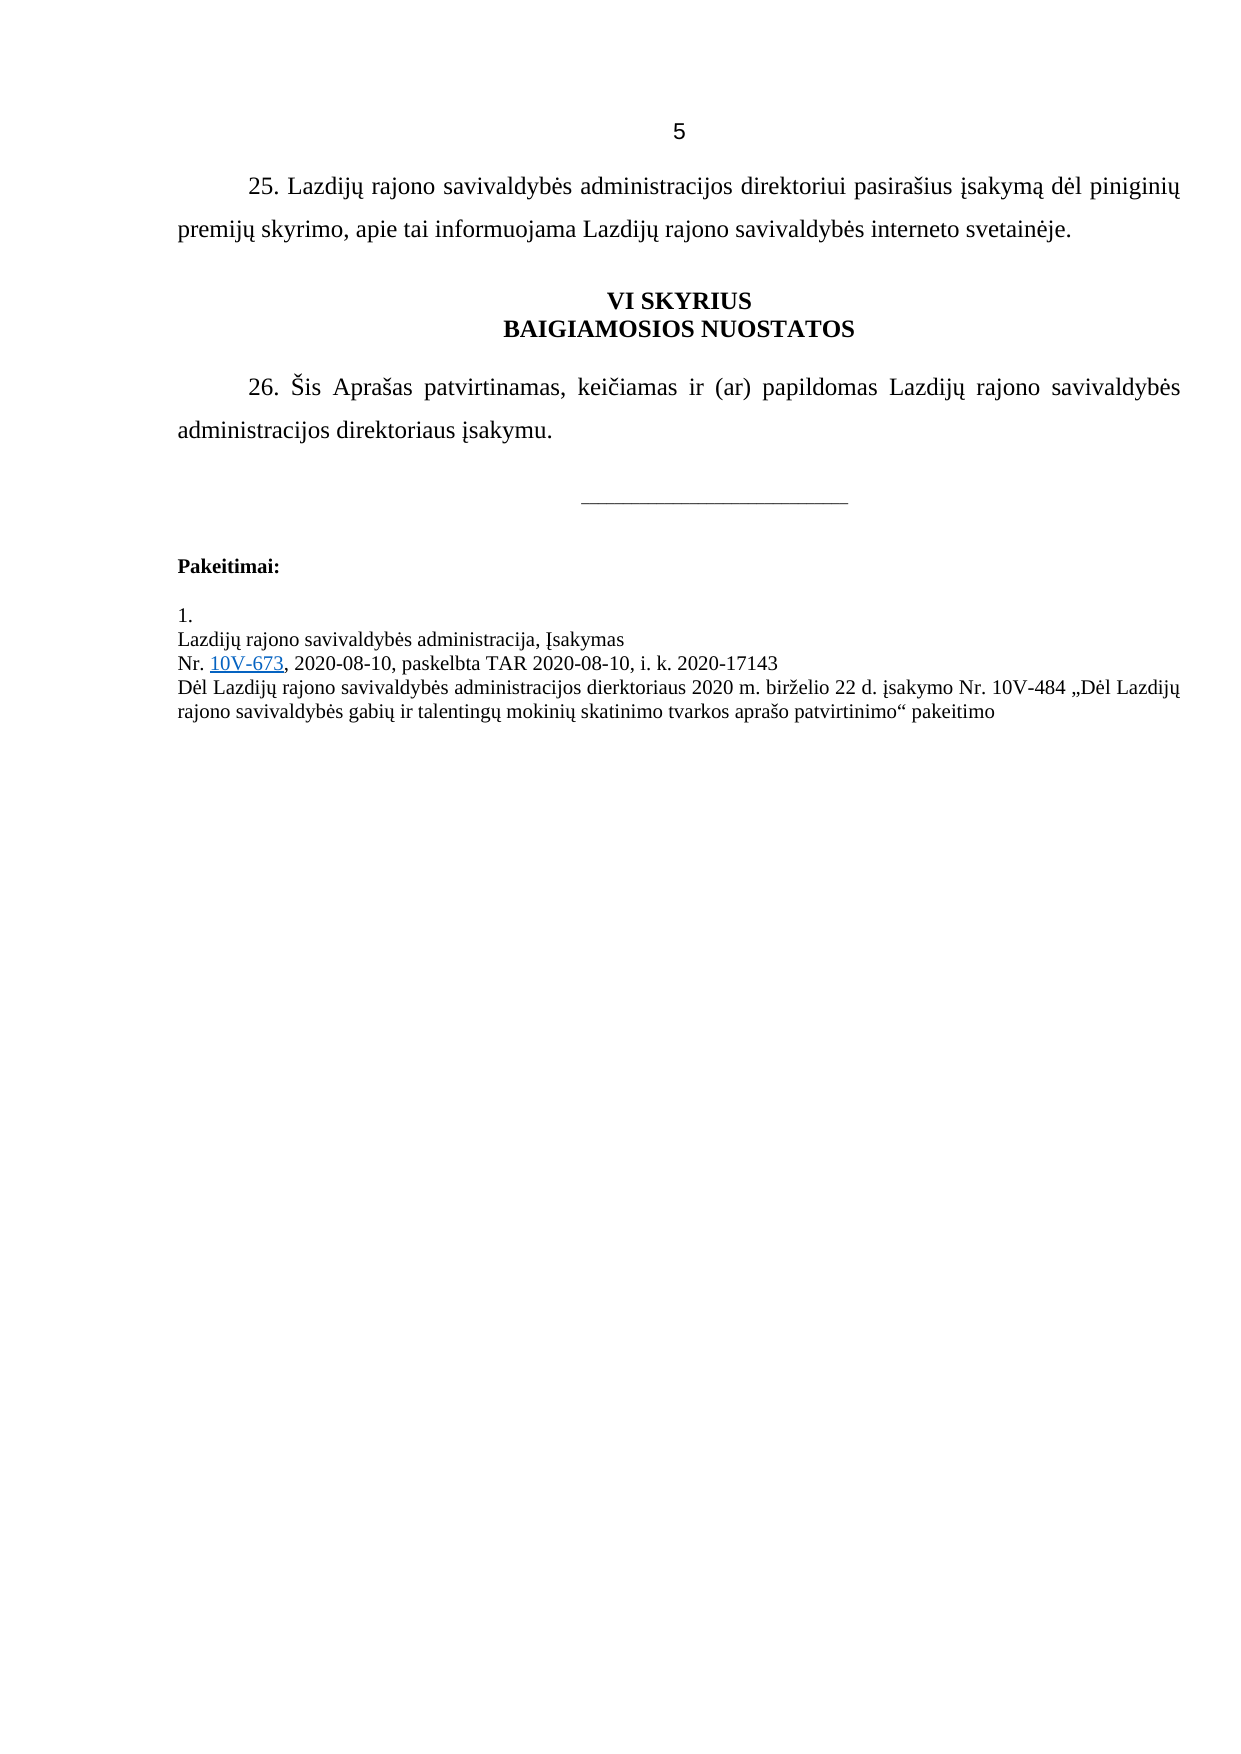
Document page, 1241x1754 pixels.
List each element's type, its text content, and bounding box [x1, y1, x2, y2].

text Lazdijų rajono savivaldybės administracija, Įsakymas [177, 627, 1181, 651]
text BAIGIAMOSIOS NUOSTATOS [177, 314, 1181, 343]
text Pakeitimai: [177, 554, 1181, 578]
text Dėl Lazdijų rajono savivaldybės administracijos dierktoriaus 2020 m. birželio 22 d. įsakymo Nr. 10V-484 „Dėl Lazdijų rajono savivaldybės gabių ir talentingų mokinių skatinimo tvarkos aprašo patvirtinimo“ pakeitimo [177, 675, 1181, 723]
text Nr. 10V-673, 2020-08-10, paskelbta TAR 2020-08-10, i. k. 2020-17143 [177, 651, 1181, 675]
text VI SKYRIUS [177, 286, 1181, 314]
text 26. Šis Aprašas patvirtinamas, keičiamas ir (ar) papildomas Lazdijų rajono savivaldybės administracijos direktoriaus įsakymu. [177, 372, 1181, 444]
text 1. [177, 602, 1181, 627]
text 25. Lazdijų rajono savivaldybės administracijos direktoriui pasirašius įsakymą dėl piniginių premijų skyrimo, apie tai informuojama Lazdijų rajono savivaldybės interneto svetainėje. [177, 171, 1181, 243]
text ________________________________ [177, 487, 1181, 506]
